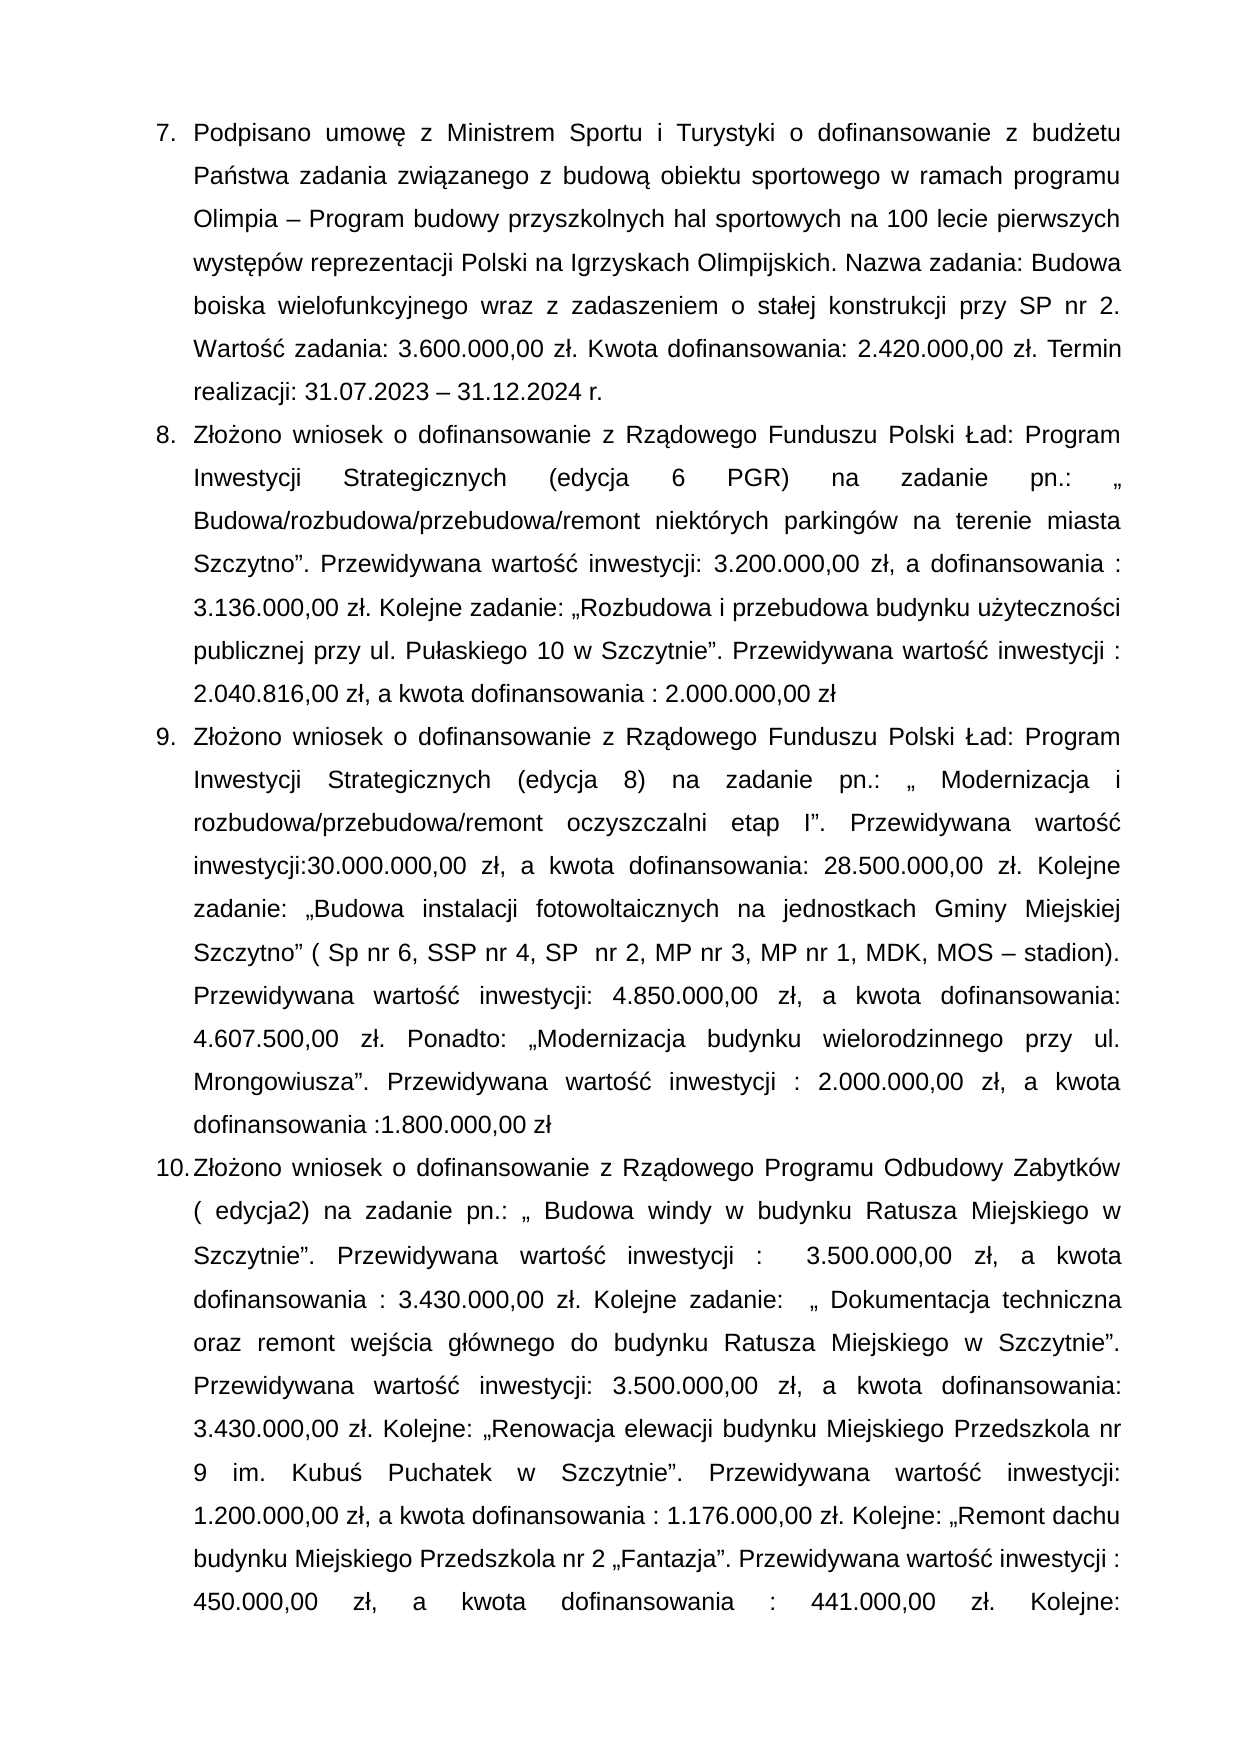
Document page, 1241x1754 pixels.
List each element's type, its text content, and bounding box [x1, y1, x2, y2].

list Podpisano umowę z Ministrem Sportu i Turystyki o dofinansowanie z budżetu Państwa zadania związanego z budową obiektu sportowego w ramach programu Olimpia – Program budowy przyszkolnych hal sportowych na 100 lecie pierwszych występów reprezentacji Polski na Igrzyskach Olimpijskich. Nazwa zadania: Budowa boiska wielofunkcyjnego wraz z zadaszeniem o stałej konstrukcji przy SP nr 2. Wartość zadania: 3.600.000,00 zł. Kwota dofinansowania: 2.420.000,00 zł. Termin realizacji: 31.07.2023 – 31.12.2024 r. [156, 118, 1122, 406]
list Złożono wniosek o dofinansowanie z Rządowego Funduszu Polski Ład: Program Inwestycji Strategicznych (edycja 6 PGR) na zadanie pn.: „ Budowa/rozbudowa/przebudowa/remont niektórych parkingów na terenie miasta Szczytno”. Przewidywana wartość inwestycji: 3.200.000,00 zł, a dofinansowania : 3.136.000,00 zł. Kolejne zadanie: „Rozbudowa i przebudowa budynku użyteczności publicznej przy ul. Pułaskiego 10 w Szczytnie”. Przewidywana wartość inwestycji : 2.040.816,00 zł, a kwota dofinansowania : 2.000.000,00 zł [156, 420, 1122, 707]
list Złożono wniosek o dofinansowanie z Rządowego Programu Odbudowy Zabytków ( edycja2) na zadanie pn.: „ Budowa windy w budynku Ratusza Miejskiego w Szczytnie”. Przewidywana wartość inwestycji : 3.500.000,00 zł, a kwota dofinansowania : 3.430.000,00 zł. Kolejne zadanie: „ Dokumentacja techniczna oraz remont wejścia głównego do budynku Ratusza Miejskiego w Szczytnie”. Przewidywana wartość inwestycji: 3.500.000,00 zł, a kwota dofinansowania: 3.430.000,00 zł. Kolejne: „Renowacja elewacji budynku Miejskiego Przedszkola nr 9 im. Kubuś Puchatek w Szczytnie”. Przewidywana wartość inwestycji: 1.200.000,00 zł, a kwota dofinansowania : 1.176.000,00 zł. Kolejne: „Remont dachu budynku Miejskiego Przedszkola nr 2 „Fantazja”. Przewidywana wartość inwestycji : 450.000,00 zł, a kwota dofinansowania : 441.000,00 zł. Kolejne: [156, 1153, 1122, 1616]
list Złożono wniosek o dofinansowanie z Rządowego Funduszu Polski Ład: Program Inwestycji Strategicznych (edycja 8) na zadanie pn.: „ Modernizacja i rozbudowa/przebudowa/remont oczyszczalni etap I”. Przewidywana wartość inwestycji:30.000.000,00 zł, a kwota dofinansowania: 28.500.000,00 zł. Kolejne zadanie: „Budowa instalacji fotowoltaicznych na jednostkach Gminy Miejskiej Szczytno” ( Sp nr 6, SSP nr 4, SP nr 2, MP nr 3, MP nr 1, MDK, MOS – stadion). Przewidywana wartość inwestycji: 4.850.000,00 zł, a kwota dofinansowania: 4.607.500,00 zł. Ponadto: „Modernizacja budynku wielorodzinnego przy ul. Mrongowiusza”. Przewidywana wartość inwestycji : 2.000.000,00 zł, a kwota dofinansowania :1.800.000,00 zł [156, 722, 1122, 1139]
